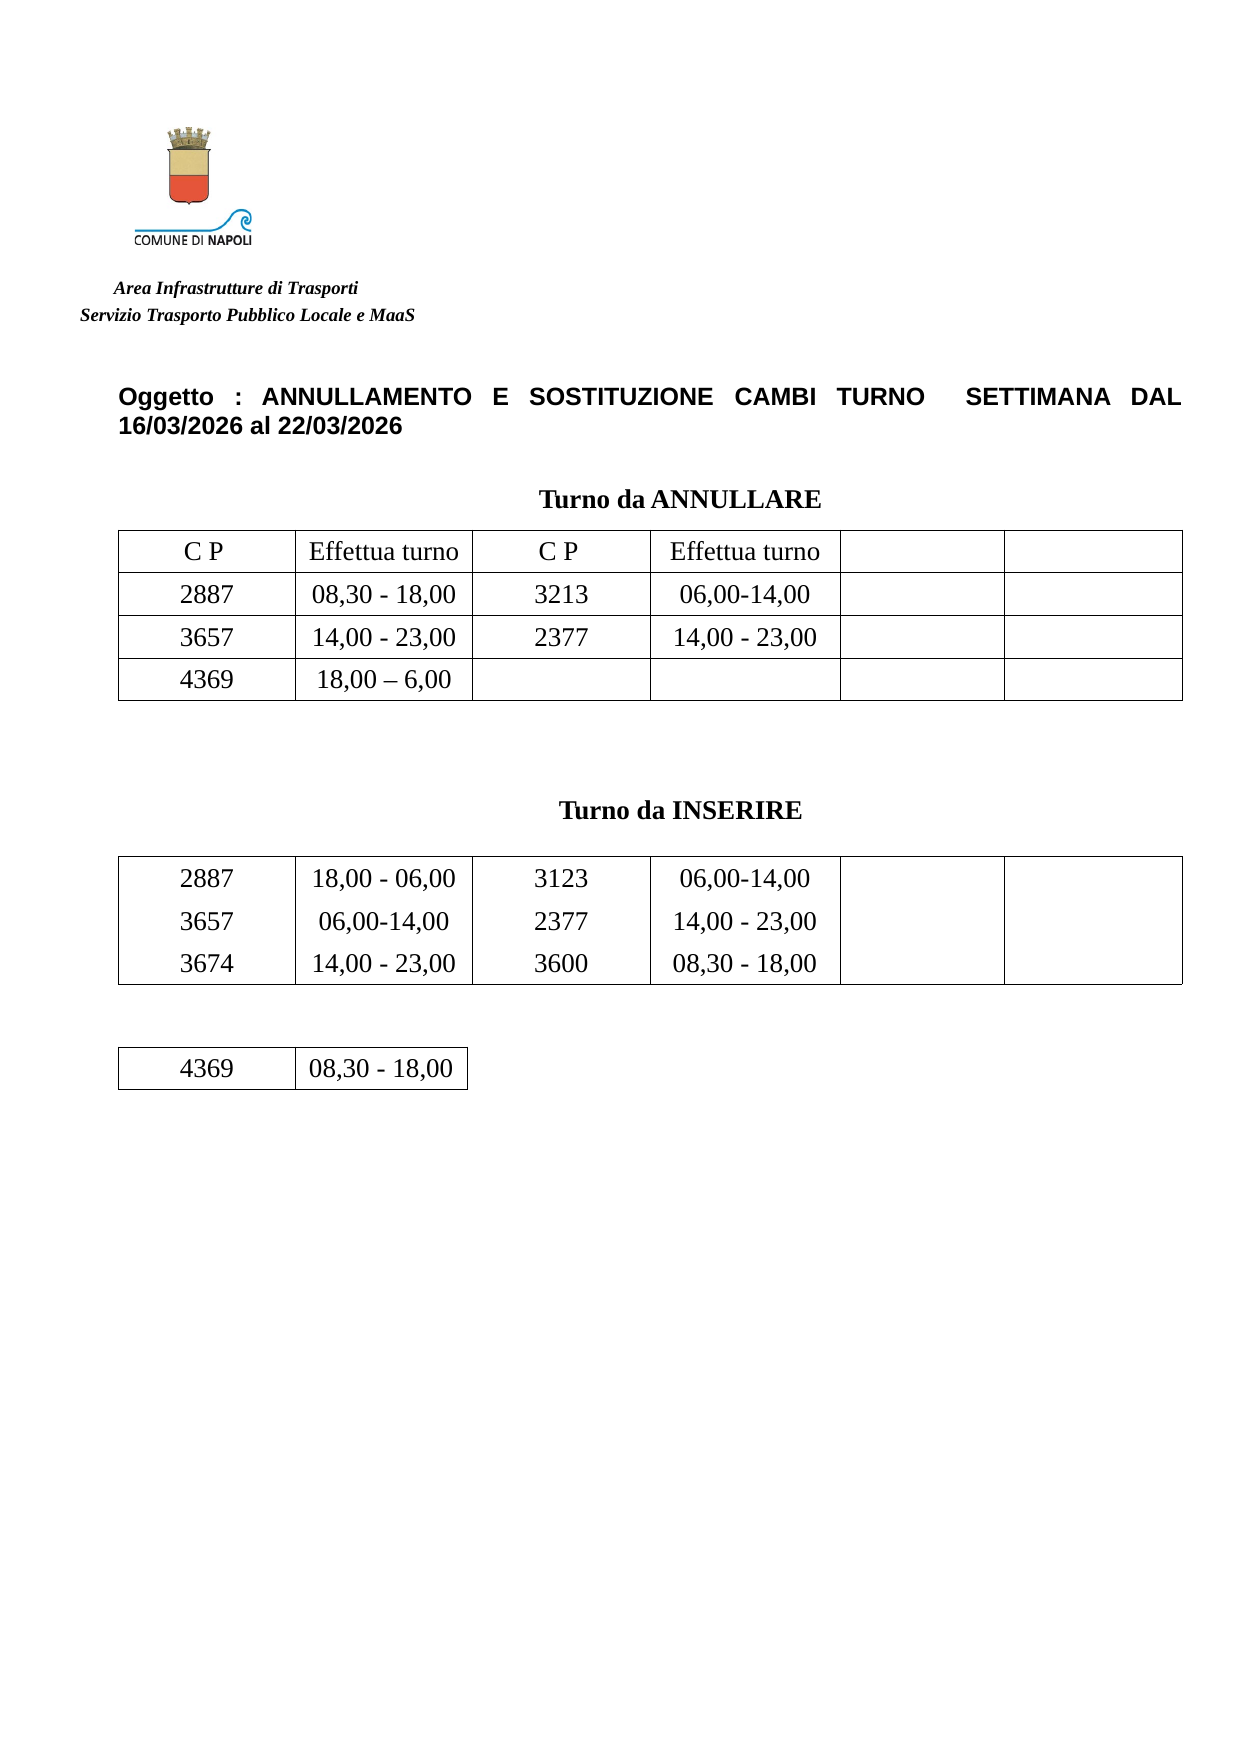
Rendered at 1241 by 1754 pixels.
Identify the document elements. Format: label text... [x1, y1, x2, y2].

table_cell 3657 [119, 616, 295, 658]
table_header 08,30 - 18,00 [296, 1048, 467, 1089]
picture [134, 127, 252, 245]
table_cell 14,00 - 23,00 [296, 616, 472, 658]
table_header [841, 857, 1004, 899]
table_cell 2377 [473, 899, 650, 942]
table_cell [1005, 616, 1182, 658]
table_cell [651, 659, 840, 700]
table_cell [841, 573, 1004, 615]
text Turno da INSERIRE [118, 794, 1182, 825]
text Oggetto : ANNULLAMENTO E SOSTITUZIONE CAMBI TURNO SETTIMANA DAL 16/03/2026 al 22/03/2026 [118, 382, 1182, 440]
table_cell [473, 659, 650, 700]
table_cell [1005, 659, 1182, 700]
table_cell [1005, 573, 1182, 615]
table_cell 3674 [119, 942, 295, 984]
table_header C P [473, 531, 650, 572]
table_header 06,00-14,00 [651, 857, 840, 899]
table_cell 3657 [119, 899, 295, 942]
table_cell 18,00 – 6,00 [296, 659, 472, 700]
table_header 18,00 - 06,00 [296, 857, 472, 899]
text Turno da ANNULLARE [118, 483, 1182, 514]
table_cell 08,30 - 18,00 [651, 942, 840, 984]
text Area Infrastrutture di Trasporti [0, 277, 1182, 299]
table_cell [841, 942, 1004, 984]
table_header [1005, 857, 1182, 899]
table_cell 2377 [473, 616, 650, 658]
table_cell [1005, 899, 1182, 942]
table_header Effettua turno [296, 531, 472, 572]
table_cell 2887 [119, 573, 295, 615]
table_cell 14,00 - 23,00 [651, 616, 840, 658]
table_cell 3213 [473, 573, 650, 615]
table_cell [841, 616, 1004, 658]
text Servizio Trasporto Pubblico Locale e MaaS [0, 299, 1182, 327]
table_header 4369 [119, 1048, 295, 1089]
table_cell [1005, 942, 1182, 984]
table_cell 14,00 - 23,00 [296, 942, 472, 984]
table_header C P [119, 531, 295, 572]
table_cell 3600 [473, 942, 650, 984]
table_cell 06,00-14,00 [651, 573, 840, 615]
table_cell 06,00-14,00 [296, 899, 472, 942]
table_header Effettua turno [651, 531, 840, 572]
table_header 2887 [119, 857, 295, 899]
table_header 3123 [473, 857, 650, 899]
table_cell 4369 [119, 659, 295, 700]
table_header [1005, 531, 1182, 572]
table_cell 08,30 - 18,00 [296, 573, 472, 615]
table_header [841, 531, 1004, 572]
table_cell [841, 659, 1004, 700]
table_cell 14,00 - 23,00 [651, 899, 840, 942]
table_cell [841, 899, 1004, 942]
